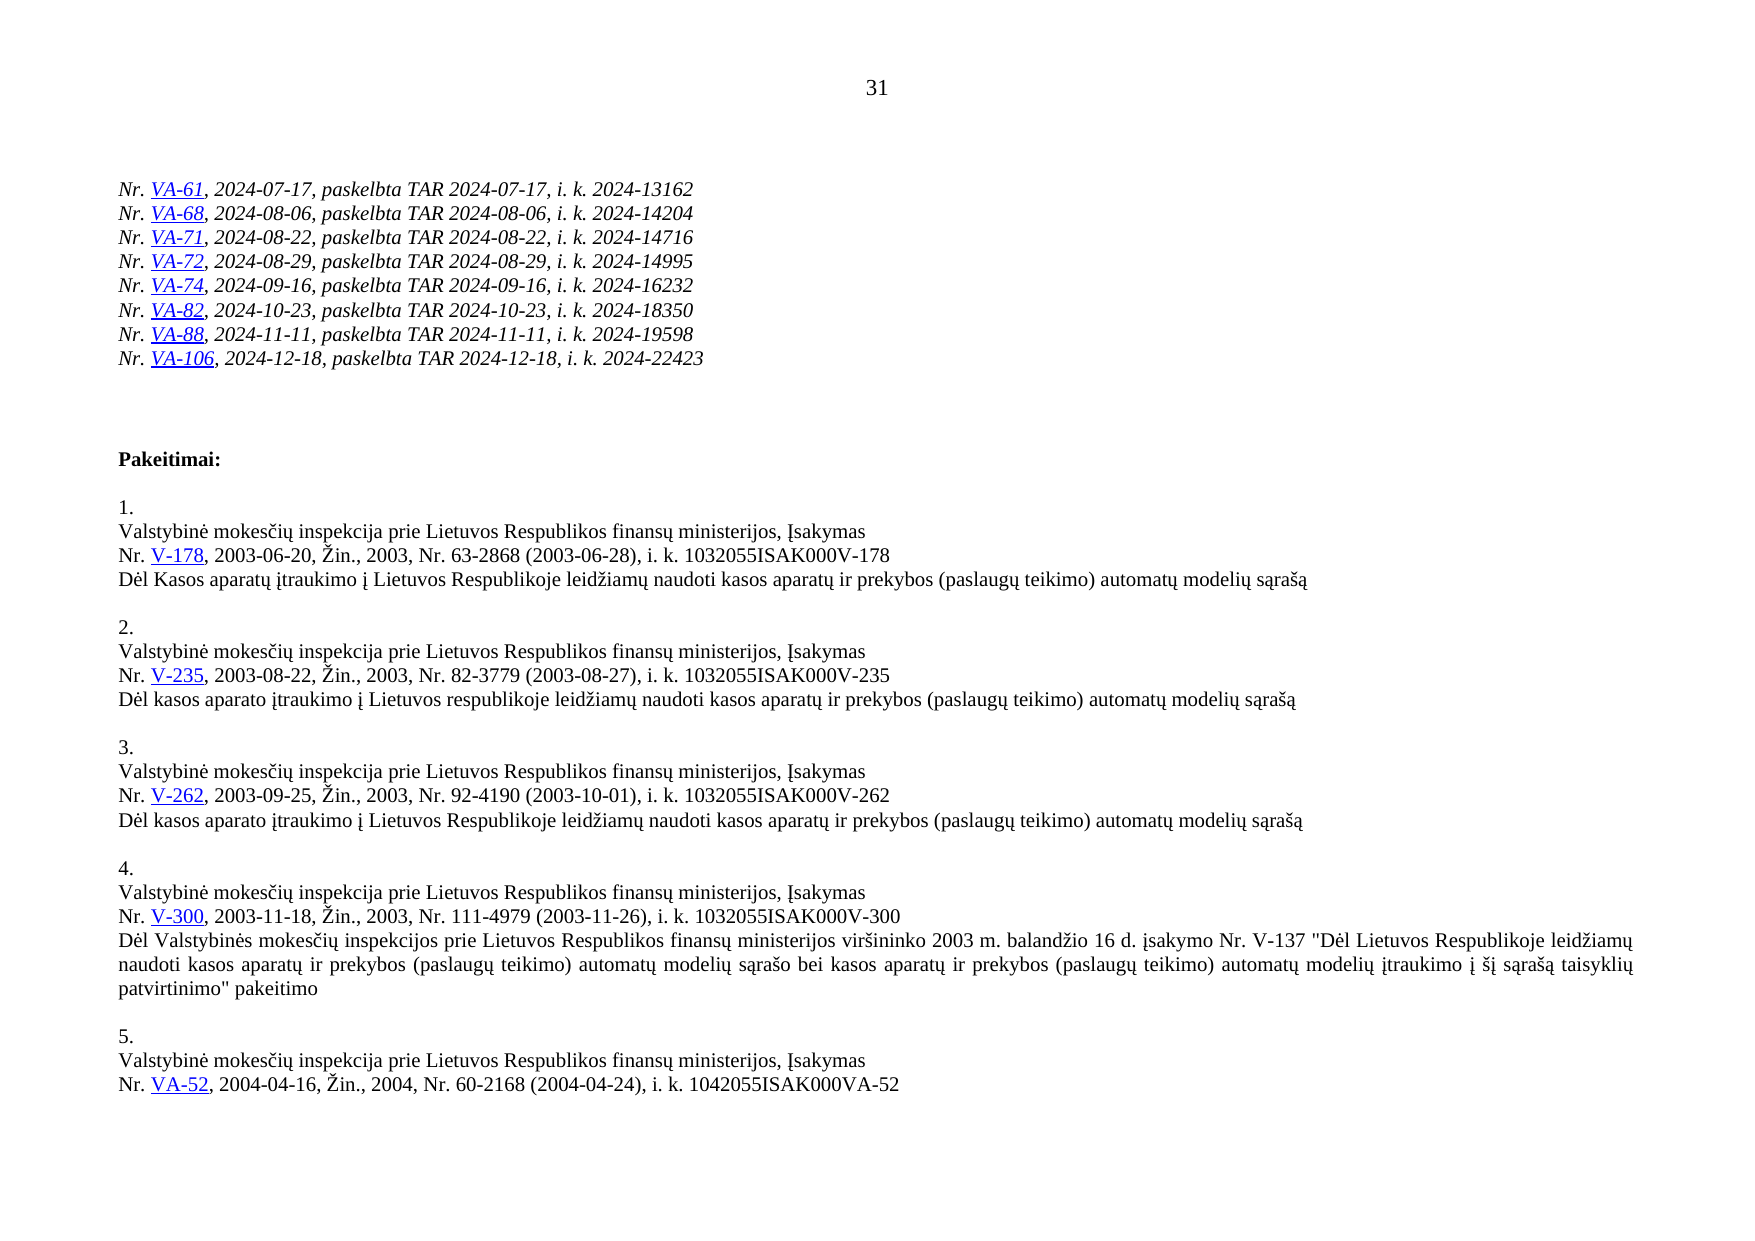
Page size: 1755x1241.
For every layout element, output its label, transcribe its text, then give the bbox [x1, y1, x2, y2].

text Dėl kasos aparato įtraukimo į Lietuvos Respublikoje leidžiamų naudoti kasos aparatų ir prekybos (paslaugų teikimo) automatų modelių sąrašą [118, 807, 1636, 832]
text 5. [118, 1024, 1636, 1048]
text 4. [118, 856, 1636, 880]
text Pakeitimai: [118, 447, 1636, 471]
text Dėl Kasos aparatų įtraukimo į Lietuvos Respublikoje leidžiamų naudoti kasos aparatų ir prekybos (paslaugų teikimo) automatų modelių sąrašą [118, 567, 1636, 591]
text Nr. V-235, 2003-08-22, Žin., 2003, Nr. 82-3779 (2003-08-27), i. k. 1032055ISAK000V-235 [118, 663, 1636, 687]
text Nr. VA-61, 2024-07-17, paskelbta TAR 2024-07-17, i. k. 2024-13162 [118, 177, 1636, 201]
text Nr. VA-82, 2024-10-23, paskelbta TAR 2024-10-23, i. k. 2024-18350 [118, 297, 1636, 322]
text Nr. VA-72, 2024-08-29, paskelbta TAR 2024-08-29, i. k. 2024-14995 [118, 249, 1636, 273]
text 1. [118, 495, 1636, 519]
text Nr. VA-52, 2004-04-16, Žin., 2004, Nr. 60-2168 (2004-04-24), i. k. 1042055ISAK000VA-52 [118, 1072, 1636, 1096]
text Valstybinė mokesčių inspekcija prie Lietuvos Respublikos finansų ministerijos, Įsakymas [118, 759, 1636, 783]
text Nr. VA-68, 2024-08-06, paskelbta TAR 2024-08-06, i. k. 2024-14204 [118, 201, 1636, 225]
text Nr. VA-71, 2024-08-22, paskelbta TAR 2024-08-22, i. k. 2024-14716 [118, 225, 1636, 249]
text Valstybinė mokesčių inspekcija prie Lietuvos Respublikos finansų ministerijos, Įsakymas [118, 519, 1636, 543]
text Nr. VA-106, 2024-12-18, paskelbta TAR 2024-12-18, i. k. 2024-22423 [118, 346, 1636, 370]
text 2. [118, 615, 1636, 639]
text Nr. V-300, 2003-11-18, Žin., 2003, Nr. 111-4979 (2003-11-26), i. k. 1032055ISAK000V-300 [118, 904, 1636, 928]
text Nr. VA-74, 2024-09-16, paskelbta TAR 2024-09-16, i. k. 2024-16232 [118, 273, 1636, 297]
text Valstybinė mokesčių inspekcija prie Lietuvos Respublikos finansų ministerijos, Įsakymas [118, 639, 1636, 663]
text Nr. V-262, 2003-09-25, Žin., 2003, Nr. 92-4190 (2003-10-01), i. k. 1032055ISAK000V-262 [118, 783, 1636, 807]
text Nr. V-178, 2003-06-20, Žin., 2003, Nr. 63-2868 (2003-06-28), i. k. 1032055ISAK000V-178 [118, 543, 1636, 567]
text Valstybinė mokesčių inspekcija prie Lietuvos Respublikos finansų ministerijos, Įsakymas [118, 1048, 1636, 1072]
text Dėl Valstybinės mokesčių inspekcijos prie Lietuvos Respublikos finansų ministerijos viršininko 2003 m. balandžio 16 d. įsakymo Nr. V-137 "Dėl Lietuvos Respublikoje leidžiamų naudoti kasos aparatų ir prekybos (paslaugų teikimo) automatų modelių sąrašo bei kasos aparatų ir prekybos (paslaugų teikimo) automatų modelių įtraukimo į šį sąrašą taisyklių patvirtinimo" pakeitimo [118, 928, 1636, 1000]
text Dėl kasos aparato įtraukimo į Lietuvos respublikoje leidžiamų naudoti kasos aparatų ir prekybos (paslaugų teikimo) automatų modelių sąrašą [118, 687, 1636, 711]
text Nr. VA-88, 2024-11-11, paskelbta TAR 2024-11-11, i. k. 2024-19598 [118, 322, 1636, 346]
text 3. [118, 735, 1636, 759]
text Valstybinė mokesčių inspekcija prie Lietuvos Respublikos finansų ministerijos, Įsakymas [118, 880, 1636, 904]
